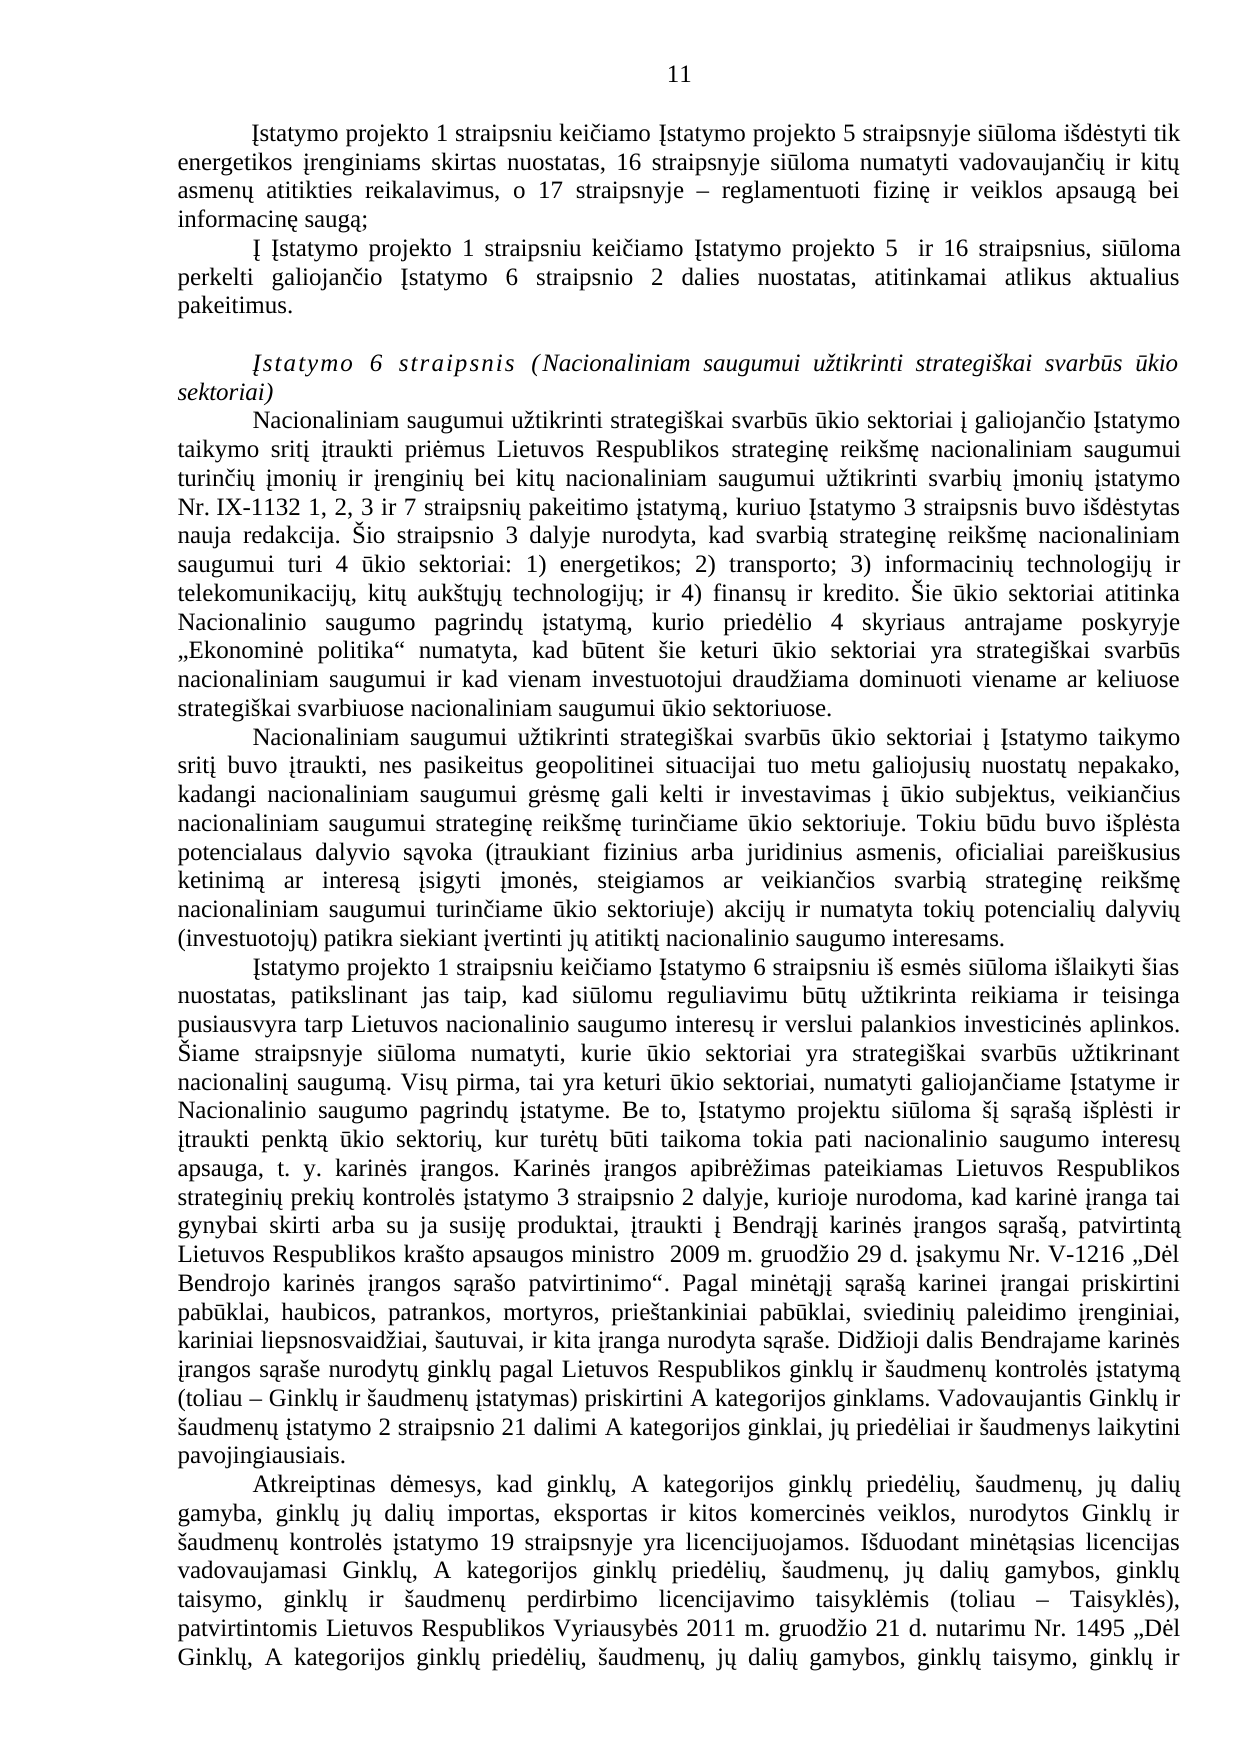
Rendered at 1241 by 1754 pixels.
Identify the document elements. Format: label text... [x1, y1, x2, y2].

text Nacionaliniam saugumui užtikrinti strategiškai svarbūs ūkio sektoriai į Įstatymo taikymo sritį buvo įtraukti, nes pasikeitus geopolitinei situacijai tuo metu galiojusių nuostatų nepakako, kadangi nacionaliniam saugumui grėsmę gali kelti ir investavimas į ūkio subjektus, veikiančius nacionaliniam saugumui strateginę reikšmę turinčiame ūkio sektoriuje. Tokiu būdu buvo išplėsta potencialaus dalyvio sąvoka (įtraukiant fizinius arba juridinius asmenis, oficialiai pareiškusius ketinimą ar interesą įsigyti įmonės, steigiamos ar veikiančios svarbią strateginę reikšmę nacionaliniam saugumui turinčiame ūkio sektoriuje) akcijų ir numatyta tokių potencialių dalyvių (investuotojų) patikra siekiant įvertinti jų atitiktį nacionalinio saugumo interesams. [177, 722, 1181, 952]
text Atkreiptinas dėmesys, kad ginklų, A kategorijos ginklų priedėlių, šaudmenų, jų dalių gamyba, ginklų jų dalių importas, eksportas ir kitos komercinės veiklos, nurodytos Ginklų ir šaudmenų kontrolės įstatymo 19 straipsnyje yra licencijuojamos. Išduodant minėtąsias licencijas vadovaujamasi Ginklų, A kategorijos ginklų priedėlių, šaudmenų, jų dalių gamybos, ginklų taisymo, ginklų ir šaudmenų perdirbimo licencijavimo taisyklėmis (toliau – Taisyklės), patvirtintomis Lietuvos Respublikos Vyriausybės 2011 m. gruodžio 21 d. nutarimu Nr. 1495 „Dėl Ginklų, A kategorijos ginklų priedėlių, šaudmenų, jų dalių gamybos, ginklų taisymo, ginklų ir [177, 1469, 1181, 1671]
text Įstatymo 6 straipsnis (Nacionaliniam saugumui užtikrinti strategiškai svarbūs ūkio sektoriai) [177, 348, 1181, 406]
text Į Įstatymo projekto 1 straipsniu keičiamo Įstatymo projekto 5 ir 16 straipsnius, siūloma perkelti galiojančio Įstatymo 6 straipsnio 2 dalies nuostatas, atitinkamai atlikus aktualius pakeitimus. [177, 233, 1181, 319]
text Nacionaliniam saugumui užtikrinti strategiškai svarbūs ūkio sektoriai į galiojančio Įstatymo taikymo sritį įtraukti priėmus Lietuvos Respublikos strateginę reikšmę nacionaliniam saugumui turinčių įmonių ir įrenginių bei kitų nacionaliniam saugumui užtikrinti svarbių įmonių įstatymo Nr. IX-1132 1, 2, 3 ir 7 straipsnių pakeitimo įstatymą, kuriuo Įstatymo 3 straipsnis buvo išdėstytas nauja redakcija. Šio straipsnio 3 dalyje nurodyta, kad svarbią strateginę reikšmę nacionaliniam saugumui turi 4 ūkio sektoriai: 1) energetikos; 2) transporto; 3) informacinių technologijų ir telekomunikacijų, kitų aukštųjų technologijų; ir 4) finansų ir kredito. Šie ūkio sektoriai atitinka Nacionalinio saugumo pagrindų įstatymą, kurio priedėlio 4 skyriaus antrajame poskyryje „Ekonominė politika“ numatyta, kad būtent šie keturi ūkio sektoriai yra strategiškai svarbūs nacionaliniam saugumui ir kad vienam investuotojui draudžiama dominuoti viename ar keliuose strategiškai svarbiuose nacionaliniam saugumui ūkio sektoriuose. [177, 406, 1181, 722]
text Įstatymo projekto 1 straipsniu keičiamo Įstatymo projekto 5 straipsnyje siūloma išdėstyti tik energetikos įrenginiams skirtas nuostatas, 16 straipsnyje siūloma numatyti vadovaujančių ir kitų asmenų atitikties reikalavimus, o 17 straipsnyje – reglamentuoti fizinę ir veiklos apsaugą bei informacinę saugą; [177, 118, 1181, 233]
text Įstatymo projekto 1 straipsniu keičiamo Įstatymo 6 straipsniu iš esmės siūloma išlaikyti šias nuostatas, patikslinant jas taip, kad siūlomu reguliavimu būtų užtikrinta reikiama ir teisinga pusiausvyra tarp Lietuvos nacionalinio saugumo interesų ir verslui palankios investicinės aplinkos. Šiame straipsnyje siūloma numatyti, kurie ūkio sektoriai yra strategiškai svarbūs užtikrinant nacionalinį saugumą. Visų pirma, tai yra keturi ūkio sektoriai, numatyti galiojančiame Įstatyme ir Nacionalinio saugumo pagrindų įstatyme. Be to, Įstatymo projektu siūloma šį sąrašą išplėsti ir įtraukti penktą ūkio sektorių, kur turėtų būti taikoma tokia pati nacionalinio saugumo interesų apsauga, t. y. karinės įrangos. Karinės įrangos apibrėžimas pateikiamas Lietuvos Respublikos strateginių prekių kontrolės įstatymo 3 straipsnio 2 dalyje, kurioje nurodoma, kad karinė įranga tai gynybai skirti arba su ja susiję produktai, įtraukti į Bendrąjį karinės įrangos sąrašą, patvirtintą Lietuvos Respublikos krašto apsaugos ministro 2009 m. gruodžio 29 d. įsakymu Nr. V-1216 „Dėl Bendrojo karinės įrangos sąrašo patvirtinimo“. Pagal minėtąjį sąrašą karinei įrangai priskirtini pabūklai, haubicos, patrankos, mortyros, prieštankiniai pabūklai, sviedinių paleidimo įrenginiai, kariniai liepsnosvaidžiai, šautuvai, ir kita įranga nurodyta sąraše. Didžioji dalis Bendrajame karinės įrangos sąraše nurodytų ginklų pagal Lietuvos Respublikos ginklų ir šaudmenų kontrolės įstatymą (toliau – Ginklų ir šaudmenų įstatymas) priskirtini A kategorijos ginklams. Vadovaujantis Ginklų ir šaudmenų įstatymo 2 straipsnio 21 dalimi A kategorijos ginklai, jų priedėliai ir šaudmenys laikytini pavojingiausiais. [177, 952, 1181, 1469]
